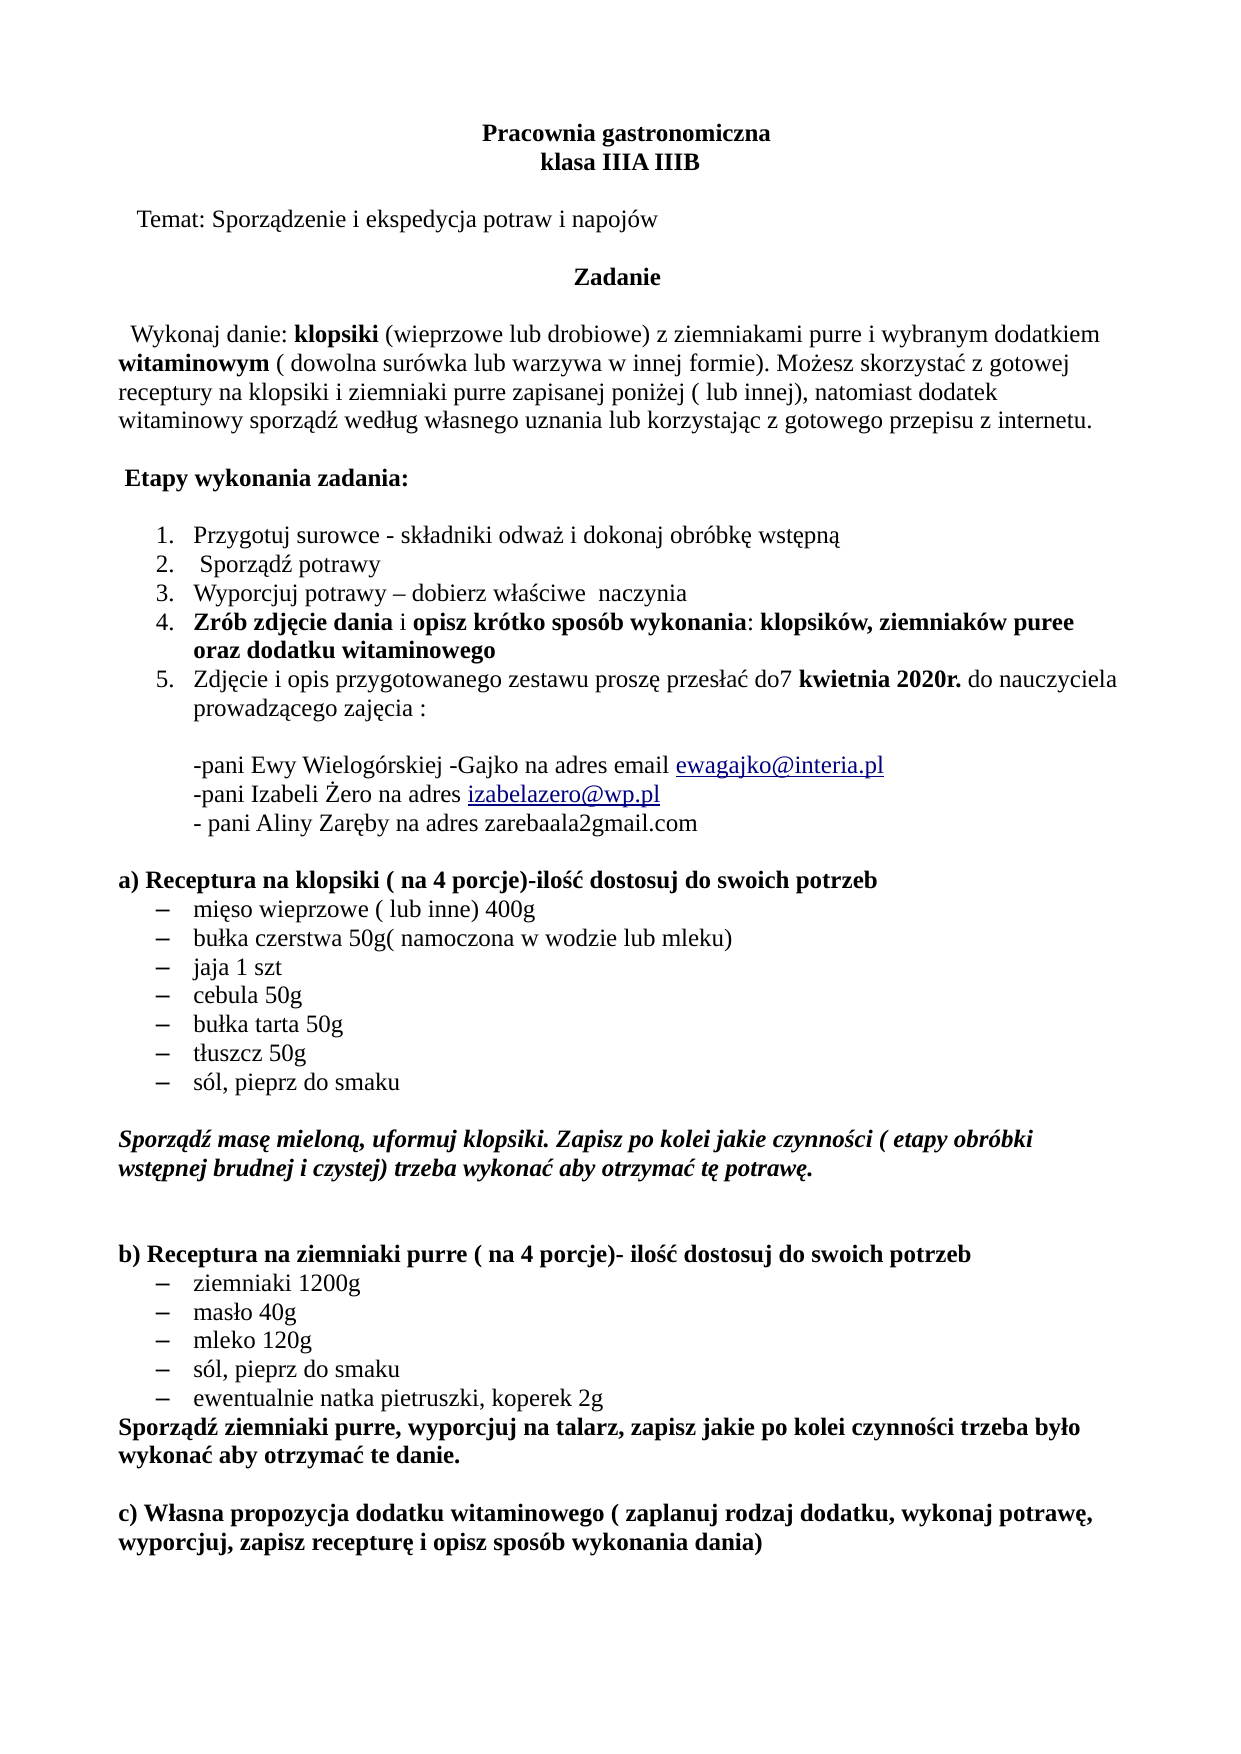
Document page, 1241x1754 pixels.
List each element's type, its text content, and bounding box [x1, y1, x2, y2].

text Sporządź masę mieloną, uformuj klopsiki. Zapisz po kolei jakie czynności ( etapy obróbki wstępnej brudnej i czystej) trzeba wykonać aby otrzymać tę potrawę. [118, 1124, 1122, 1182]
list - pani Aliny Zaręby na adres zarebaala2gmail.com [156, 808, 1122, 837]
list tłuszcz 50g [156, 1038, 1122, 1067]
list Wyporcjuj potrawy – dobierz właściwe naczynia [156, 578, 1122, 607]
list mleko 120g [156, 1326, 1122, 1354]
text Pracownia gastronomiczna [118, 118, 1122, 147]
text Zadanie [118, 262, 1122, 291]
list sól, pieprz do smaku [156, 1354, 1122, 1383]
list bułka czerstwa 50g( namoczona w wodzie lub mleku) [156, 923, 1122, 952]
list Przygotuj surowce - składniki odważ i dokonaj obróbkę wstępną [156, 521, 1122, 549]
list ziemniaki 1200g [156, 1268, 1122, 1297]
list masło 40g [156, 1297, 1122, 1326]
text c) Własna propozycja dodatku witaminowego ( zaplanuj rodzaj dodatku, wykonaj potrawę, wyporcjuj, zapisz recepturę i opisz sposób wykonania dania) [118, 1498, 1122, 1556]
text Wykonaj danie: klopsiki (wieprzowe lub drobiowe) z ziemniakami purre i wybranym dodatkiem witaminowym ( dowolna surówka lub warzywa w innej formie). Możesz skorzystać z gotowej receptury na klopsiki i ziemniaki purre zapisanej poniżej ( lub innej), natomiast dodatek witaminowy sporządź według własnego uznania lub korzystając z gotowego przepisu z internetu. [118, 319, 1122, 434]
list Zdjęcie i opis przygotowanego zestawu proszę przesłać do7 kwietnia 2020r. do nauczyciela prowadzącego zajęcia : [156, 664, 1122, 722]
text klasa IIIA IIIB [118, 147, 1122, 176]
text Etapy wykonania zadania: [118, 463, 1122, 492]
text Sporządź ziemniaki purre, wyporcjuj na talarz, zapisz jakie po kolei czynności trzeba było wykonać aby otrzymać te danie. [118, 1412, 1122, 1469]
text a) Receptura na klopsiki ( na 4 porcje)-ilość dostosuj do swoich potrzeb [118, 866, 1122, 894]
list -pani Ewy Wielogórskiej -Gajko na adres email ewagajko@interia.pl [156, 751, 1122, 779]
list mięso wieprzowe ( lub inne) 400g [156, 894, 1122, 923]
list bułka tarta 50g [156, 1009, 1122, 1038]
text Temat: Sporządzenie i ekspedycja potraw i napojów [118, 204, 1122, 233]
list Zrób zdjęcie dania i opisz krótko sposób wykonania: klopsików, ziemniaków puree oraz dodatku witaminowego [156, 607, 1122, 664]
list Sporządź potrawy [156, 549, 1122, 578]
list cebula 50g [156, 981, 1122, 1009]
list -pani Izabeli Żero na adres izabelazero@wp.pl [156, 779, 1122, 808]
list jaja 1 szt [156, 952, 1122, 981]
list sól, pieprz do smaku [156, 1067, 1122, 1096]
list ewentualnie natka pietruszki, koperek 2g [156, 1383, 1122, 1412]
text b) Receptura na ziemniaki purre ( na 4 porcje)- ilość dostosuj do swoich potrzeb [118, 1239, 1122, 1268]
